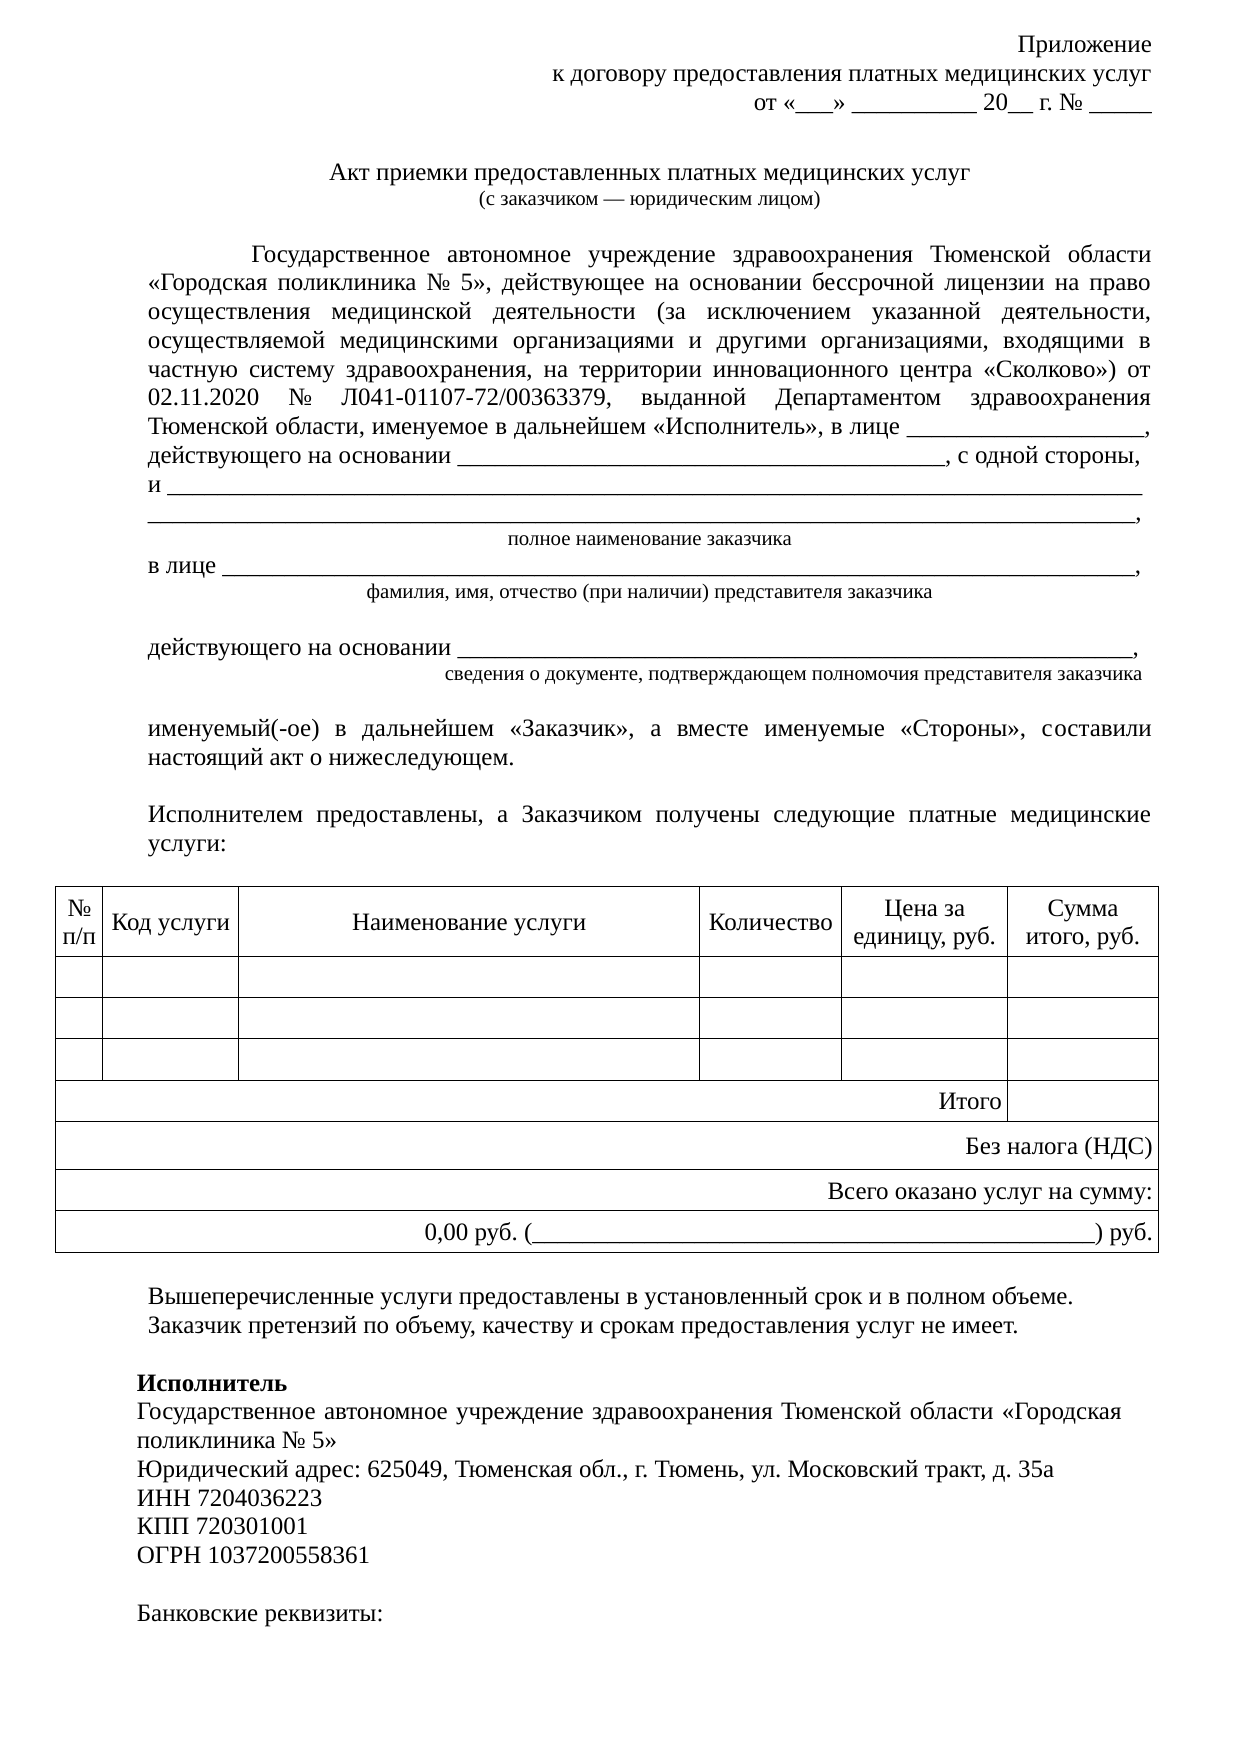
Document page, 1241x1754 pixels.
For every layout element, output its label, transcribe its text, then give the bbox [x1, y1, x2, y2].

table_cell [56, 957, 102, 997]
table_cell [700, 998, 841, 1038]
table_cell [1008, 1081, 1158, 1121]
text в лице _________________________________________________________________________, [148, 550, 1152, 579]
table_header Сумма итого, руб. [1008, 887, 1158, 956]
text сведения о документе, подтверждающем полномочия представителя заказчика [148, 661, 1152, 684]
table_cell Без налога (НДС) [56, 1122, 1158, 1169]
text Вышеперечисленные услуги предоставлены в установленный срок и в полном объеме. [148, 1281, 1152, 1310]
text (с заказчиком — юридическим лицом) [148, 186, 1152, 210]
table_header Количество [700, 887, 841, 956]
table_cell [56, 998, 102, 1038]
text Государственное автономное учреждение здравоохранения Тюменской области «Городская поликлиника № 5», действующее на основании бессрочной лицензии на право осуществления медицинской деятельности (за исключением указанной деятельности, осуществляемой медицинскими организациями и другими организациями, входящими в частную систему здравоохранения, на территории инновационного центра «Сколково») от 02.11.2020 № Л041-01107-72/00363379, выданной Департаментом здравоохранения Тюменской области, именуемое в дальнейшем «Исполнитель», в лице ___________________, действующего на основании _______________________________________, с одной стороны, [148, 239, 1152, 469]
table_cell [700, 957, 841, 997]
table_cell [239, 998, 699, 1038]
text Исполнителем предоставлены, а Заказчиком получены следующие платные медицинские услуги: [148, 799, 1152, 857]
text Заказчик претензий по объему, качеству и срокам предоставления услуг не имеет. [148, 1310, 1152, 1339]
subtitle от «___» __________ 20__ г. № _____ [148, 87, 1152, 116]
text именуемый(-ое) в дальнейшем «Заказчик», а вместе именуемые «Стороны», составили настоящий акт о нижеследующем. [148, 713, 1152, 771]
subtitle Приложение [148, 29, 1152, 58]
table_header Наименование услуги [239, 887, 699, 956]
text Акт приемки предоставленных платных медицинских услуг [148, 157, 1152, 186]
table_cell [700, 1039, 841, 1079]
table_header Цена за единицу, руб. [842, 887, 1007, 956]
table_cell [103, 998, 238, 1038]
table_cell [56, 1039, 102, 1079]
table_cell [842, 998, 1007, 1038]
table_cell 0,00 руб. (_____________________________________________) руб. [56, 1211, 1158, 1252]
table_header Исполнитель Государственное автономное учреждение здравоохранения Тюменской области «Городская поликлиника № 5» Юридический адрес: 625049, Тюменская обл., г. Тюмень, ул. Московский тракт, д. 35а ИНН 7204036223 КПП 720301001 ОГРН 1037200558361 Банковские реквизиты: [125, 1368, 1133, 1679]
table_cell [842, 1039, 1007, 1079]
text и ______________________________________________________________________________ [148, 469, 1152, 497]
subtitle к договору предоставления платных медицинских услуг [148, 58, 1152, 87]
table_cell [103, 957, 238, 997]
table_cell Итого [56, 1081, 1007, 1121]
table_header Код услуги [103, 887, 238, 956]
text фамилия, имя, отчество (при наличии) представителя заказчика [148, 579, 1152, 603]
table_cell [239, 1039, 699, 1079]
text полное наименование заказчика [148, 526, 1152, 550]
table_header № п/п [56, 887, 102, 956]
table_cell [842, 957, 1007, 997]
text действующего на основании ______________________________________________________, [148, 632, 1152, 661]
table_cell [1008, 1039, 1158, 1079]
text _______________________________________________________________________________, [148, 497, 1152, 526]
table_cell [103, 1039, 238, 1079]
table_cell [239, 957, 699, 997]
table_cell Всего оказано услуг на сумму: [56, 1170, 1158, 1210]
table_cell [1008, 957, 1158, 997]
table_cell [1008, 998, 1158, 1038]
